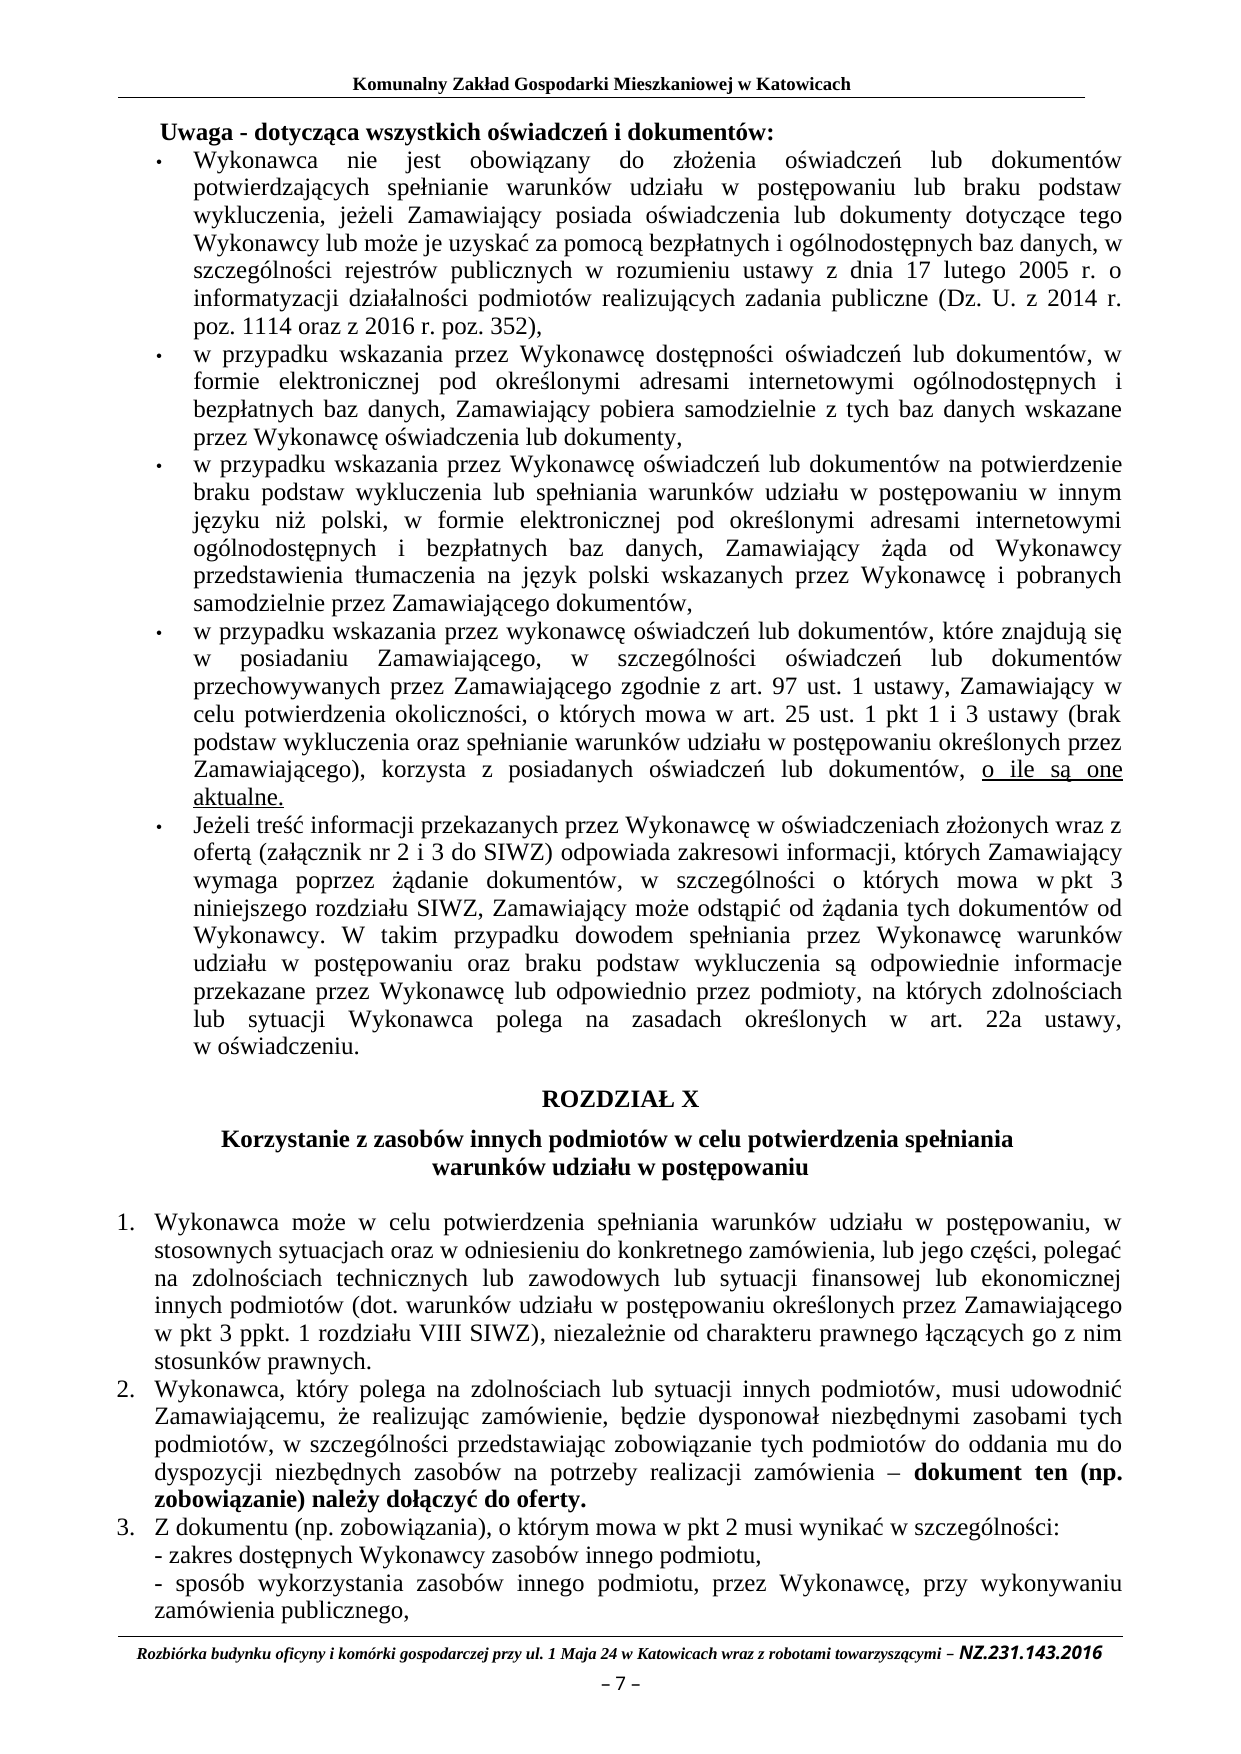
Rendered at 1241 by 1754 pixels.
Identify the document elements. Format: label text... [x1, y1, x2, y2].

list Wykonawca nie jest obowiązany do złożenia oświadczeń lub dokumentów potwierdzających spełnianie warunków udziału w postępowaniu lub braku podstaw wykluczenia, jeżeli Zamawiający posiada oświadczenia lub dokumenty dotyczące tego Wykonawcy lub może je uzyskać za pomocą bezpłatnych i ogólnodostępnych baz danych, w szczególności rejestrów publicznych w rozumieniu ustawy z dnia 17 lutego 2005 r. o informatyzacji działalności podmiotów realizujących zadania publiczne (Dz. U. z 2014 r. poz. 1114 oraz z 2016 r. poz. 352), [156, 146, 1123, 340]
list Uwaga - dotycząca wszystkich oświadczeń i dokumentów: [122, 118, 1123, 146]
list Wykonawca może w celu potwierdzenia spełniania warunków udziału w postępowaniu, w stosownych sytuacjach oraz w odniesieniu do konkretnego zamówienia, lub jego części, polegać na zdolnościach technicznych lub zawodowych lub sytuacji finansowej lub ekonomicznej innych podmiotów (dot. warunków udziału w postępowaniu określonych przez Zamawiającego w pkt 3 ppkt. 1 rozdziału VIII SIWZ), niezależnie od charakteru prawnego łączących go z nim stosunków prawnych. [116, 1208, 1123, 1375]
list Wykonawca, który polega na zdolnościach lub sytuacji innych podmiotów, musi udowodnić Zamawiającemu, że realizując zamówienie, będzie dysponował niezbędnymi zasobami tych podmiotów, w szczególności przedstawiając zobowiązanie tych podmiotów do oddania mu do dyspozycji niezbędnych zasobów na potrzeby realizacji zamówienia – dokument ten (np. zobowiązanie) należy dołączyć do oferty. [116, 1375, 1123, 1513]
text ROZDZIAŁ X [118, 1085, 1123, 1113]
list w przypadku wskazania przez Wykonawcę dostępności oświadczeń lub dokumentów, w formie elektronicznej pod określonymi adresami internetowymi ogólnodostępnych i bezpłatnych baz danych, Zamawiający pobiera samodzielnie z tych baz danych wskazane przez Wykonawcę oświadczenia lub dokumenty, [156, 340, 1123, 451]
list w przypadku wskazania przez Wykonawcę oświadczeń lub dokumentów na potwierdzenie braku podstaw wykluczenia lub spełniania warunków udziału w postępowaniu w innym języku niż polski, w formie elektronicznej pod określonymi adresami internetowymi ogólnodostępnych i bezpłatnych baz danych, Zamawiający żąda od Wykonawcy przedstawienia tłumaczenia na język polski wskazanych przez Wykonawcę i pobranych samodzielnie przez Zamawiającego dokumentów, [156, 451, 1123, 617]
text Korzystanie z zasobów innych podmiotów w celu potwierdzenia spełniania warunków udziału w postępowaniu [118, 1125, 1123, 1181]
list Z dokumentu (np. zobowiązania), o którym mowa w pkt 2 musi wynikać w szczególności: [116, 1513, 1123, 1541]
list w przypadku wskazania przez wykonawcę oświadczeń lub dokumentów, które znajdują się w posiadaniu Zamawiającego, w szczególności oświadczeń lub dokumentów przechowywanych przez Zamawiającego zgodnie z art. 97 ust. 1 ustawy, Zamawiający w celu potwierdzenia okoliczności, o których mowa w art. 25 ust. 1 pkt 1 i 3 ustawy (brak podstaw wykluczenia oraz spełnianie warunków udziału w postępowaniu określonych przez Zamawiającego), korzysta z posiadanych oświadczeń lub dokumentów, o ile są one aktualne. [156, 617, 1123, 811]
list - sposób wykorzystania zasobów innego podmiotu, przez Wykonawcę, przy wykonywaniu zamówienia publicznego, [116, 1569, 1123, 1624]
list Jeżeli treść informacji przekazanych przez Wykonawcę w oświadczeniach złożonych wraz z ofertą (załącznik nr 2 i 3 do SIWZ) odpowiada zakresowi informacji, których Zamawiający wymaga poprzez żądanie dokumentów, w szczególności o których mowa w pkt 3 niniejszego rozdziału SIWZ, Zamawiający może odstąpić od żądania tych dokumentów od Wykonawcy. W takim przypadku dowodem spełniania przez Wykonawcę warunków udziału w postępowaniu oraz braku podstaw wykluczenia są odpowiednie informacje przekazane przez Wykonawcę lub odpowiednio przez podmioty, na których zdolnościach lub sytuacji Wykonawca polega na zasadach określonych w art. 22a ustawy, w oświadczeniu. [156, 811, 1123, 1060]
list - zakres dostępnych Wykonawcy zasobów innego podmiotu, [116, 1541, 1123, 1569]
